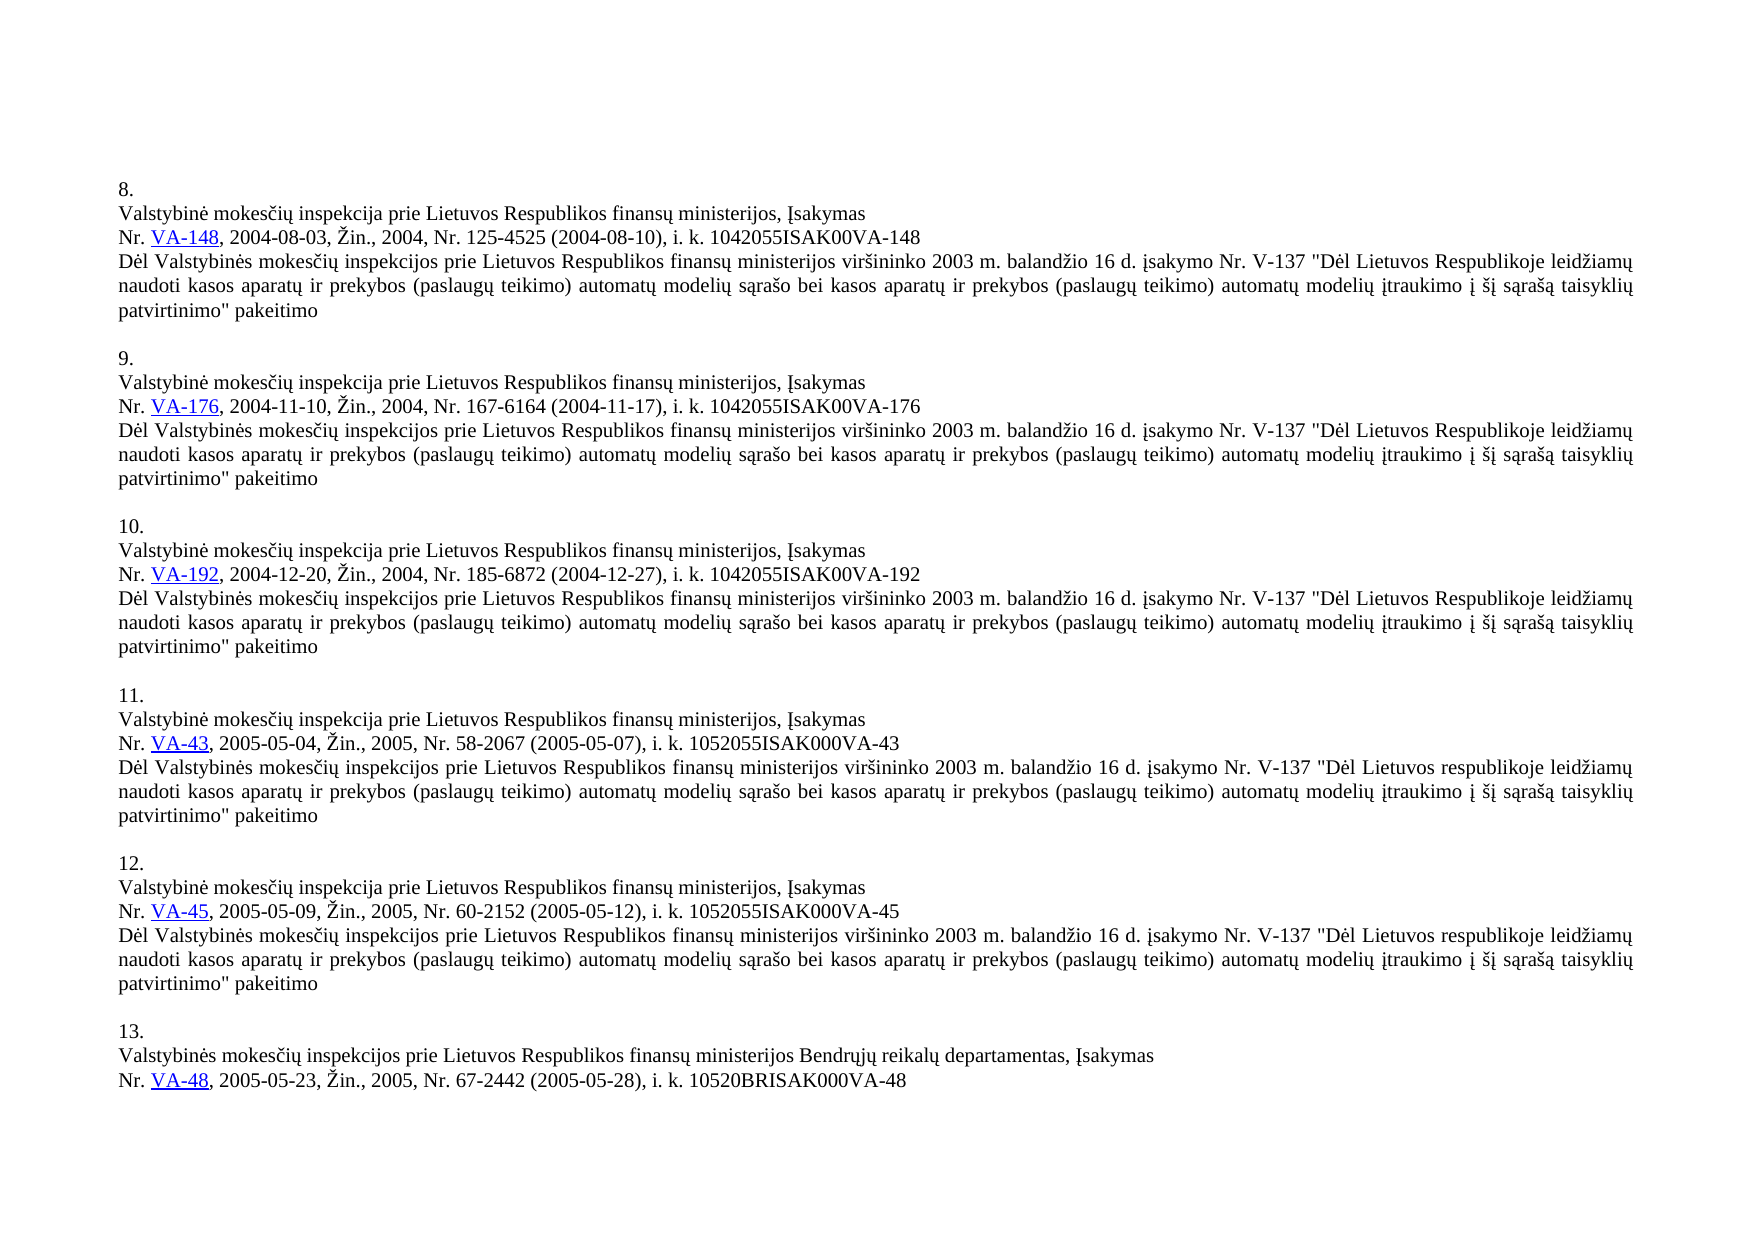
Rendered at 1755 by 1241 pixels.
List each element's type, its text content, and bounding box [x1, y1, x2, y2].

text Valstybinė mokesčių inspekcija prie Lietuvos Respublikos finansų ministerijos, Įsakymas [118, 201, 1636, 225]
text Nr. VA-48, 2005-05-23, Žin., 2005, Nr. 67-2442 (2005-05-28), i. k. 10520BRISAK000VA-48 [118, 1067, 1636, 1092]
text Dėl Valstybinės mokesčių inspekcijos prie Lietuvos Respublikos finansų ministerijos viršininko 2003 m. balandžio 16 d. įsakymo Nr. V-137 "Dėl Lietuvos Respublikoje leidžiamų naudoti kasos aparatų ir prekybos (paslaugų teikimo) automatų modelių sąrašo bei kasos aparatų ir prekybos (paslaugų teikimo) automatų modelių įtraukimo į šį sąrašą taisyklių patvirtinimo" pakeitimo [118, 418, 1636, 490]
text 13. [118, 1019, 1636, 1043]
text Dėl Valstybinės mokesčių inspekcijos prie Lietuvos Respublikos finansų ministerijos viršininko 2003 m. balandžio 16 d. įsakymo Nr. V-137 "Dėl Lietuvos respublikoje leidžiamų naudoti kasos aparatų ir prekybos (paslaugų teikimo) automatų modelių sąrašo bei kasos aparatų ir prekybos (paslaugų teikimo) automatų modelių įtraukimo į šį sąrašą taisyklių patvirtinimo" pakeitimo [118, 923, 1636, 995]
text Valstybinė mokesčių inspekcija prie Lietuvos Respublikos finansų ministerijos, Įsakymas [118, 875, 1636, 899]
text 9. [118, 346, 1636, 370]
text Nr. VA-43, 2005-05-04, Žin., 2005, Nr. 58-2067 (2005-05-07), i. k. 1052055ISAK000VA-43 [118, 731, 1636, 755]
text 8. [118, 177, 1636, 201]
text Nr. VA-148, 2004-08-03, Žin., 2004, Nr. 125-4525 (2004-08-10), i. k. 1042055ISAK00VA-148 [118, 225, 1636, 249]
text Valstybinės mokesčių inspekcijos prie Lietuvos Respublikos finansų ministerijos Bendrųjų reikalų departamentas, Įsakymas [118, 1043, 1636, 1067]
text Valstybinė mokesčių inspekcija prie Lietuvos Respublikos finansų ministerijos, Įsakymas [118, 538, 1636, 562]
text Dėl Valstybinės mokesčių inspekcijos prie Lietuvos Respublikos finansų ministerijos viršininko 2003 m. balandžio 16 d. įsakymo Nr. V-137 "Dėl Lietuvos respublikoje leidžiamų naudoti kasos aparatų ir prekybos (paslaugų teikimo) automatų modelių sąrašo bei kasos aparatų ir prekybos (paslaugų teikimo) automatų modelių įtraukimo į šį sąrašą taisyklių patvirtinimo" pakeitimo [118, 755, 1636, 827]
text 10. [118, 514, 1636, 538]
text 12. [118, 851, 1636, 875]
text Dėl Valstybinės mokesčių inspekcijos prie Lietuvos Respublikos finansų ministerijos viršininko 2003 m. balandžio 16 d. įsakymo Nr. V-137 "Dėl Lietuvos Respublikoje leidžiamų naudoti kasos aparatų ir prekybos (paslaugų teikimo) automatų modelių sąrašo bei kasos aparatų ir prekybos (paslaugų teikimo) automatų modelių įtraukimo į šį sąrašą taisyklių patvirtinimo" pakeitimo [118, 586, 1636, 658]
text Nr. VA-176, 2004-11-10, Žin., 2004, Nr. 167-6164 (2004-11-17), i. k. 1042055ISAK00VA-176 [118, 394, 1636, 418]
text 11. [118, 682, 1636, 707]
text Nr. VA-192, 2004-12-20, Žin., 2004, Nr. 185-6872 (2004-12-27), i. k. 1042055ISAK00VA-192 [118, 562, 1636, 586]
text Nr. VA-45, 2005-05-09, Žin., 2005, Nr. 60-2152 (2005-05-12), i. k. 1052055ISAK000VA-45 [118, 899, 1636, 923]
text Valstybinė mokesčių inspekcija prie Lietuvos Respublikos finansų ministerijos, Įsakymas [118, 370, 1636, 394]
text Valstybinė mokesčių inspekcija prie Lietuvos Respublikos finansų ministerijos, Įsakymas [118, 707, 1636, 731]
text Dėl Valstybinės mokesčių inspekcijos prie Lietuvos Respublikos finansų ministerijos viršininko 2003 m. balandžio 16 d. įsakymo Nr. V-137 "Dėl Lietuvos Respublikoje leidžiamų naudoti kasos aparatų ir prekybos (paslaugų teikimo) automatų modelių sąrašo bei kasos aparatų ir prekybos (paslaugų teikimo) automatų modelių įtraukimo į šį sąrašą taisyklių patvirtinimo" pakeitimo [118, 249, 1636, 322]
